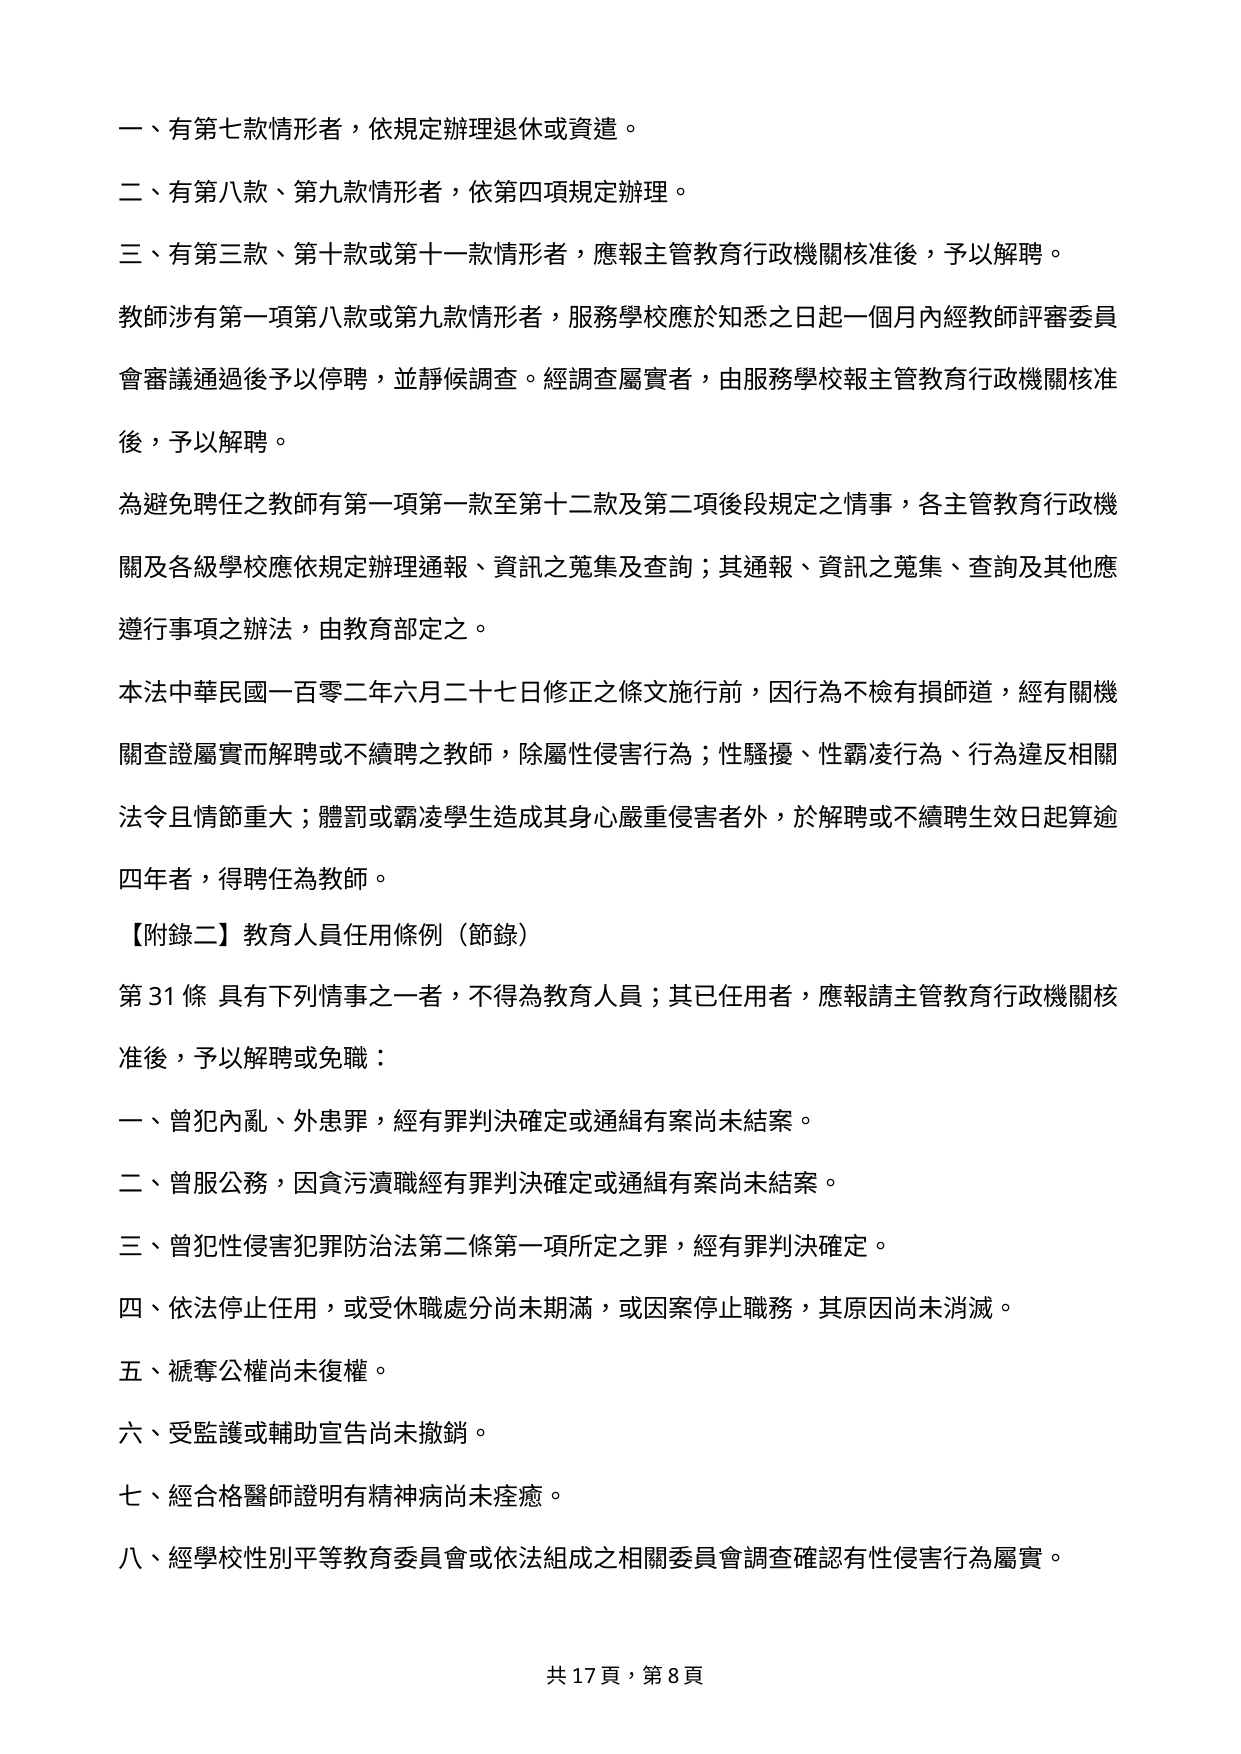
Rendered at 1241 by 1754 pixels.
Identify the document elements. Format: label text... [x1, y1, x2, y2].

text 第31條 具有下列情事之一者，不得為教育人員；其已任用者，應報請主管教育行政機關核准後，予以解聘或免職： [118, 953, 1122, 1078]
text 三、曾犯性侵害犯罪防治法第二條第一項所定之罪，經有罪判決確定。 [118, 1203, 1122, 1265]
text 五、褫奪公權尚未復權。 [118, 1328, 1122, 1390]
text 一、有第七款情形者，依規定辦理退休或資遣。 [118, 86, 1122, 148]
text 八、經學校性別平等教育委員會或依法組成之相關委員會調查確認有性侵害行為屬實。 [118, 1515, 1122, 1578]
text 二、曾服公務，因貪污瀆職經有罪判決確定或通緝有案尚未結案。 [118, 1140, 1122, 1203]
text 一、曾犯內亂、外患罪，經有罪判決確定或通緝有案尚未結案。 [118, 1078, 1122, 1140]
text 六、受監護或輔助宣告尚未撤銷。 [118, 1390, 1122, 1453]
text 二、有第八款、第九款情形者，依第四項規定辦理。 [118, 148, 1122, 211]
text 為避免聘任之教師有第一項第一款至第十二款及第二項後段規定之情事，各主管教育行政機關及各級學校應依規定辦理通報、資訊之蒐集及查詢；其通報、資訊之蒐集、查詢及其他應遵行事項之辦法，由教育部定之。 [118, 461, 1122, 648]
text 七、經合格醫師證明有精神病尚未痊癒。 [118, 1453, 1122, 1515]
text 教師涉有第一項第八款或第九款情形者，服務學校應於知悉之日起一個月內經教師評審委員會審議通過後予以停聘，並靜候調查。經調查屬實者，由服務學校報主管教育行政機關核准後，予以解聘。 [118, 273, 1122, 461]
text 本法中華民國一百零二年六月二十七日修正之條文施行前，因行為不檢有損師道，經有關機關查證屬實而解聘或不續聘之教師，除屬性侵害行為；性騷擾、性霸凌行為、行為違反相關法令且情節重大；體罰或霸凌學生造成其身心嚴重侵害者外，於解聘或不續聘生效日起算逾四年者，得聘任為教師。 [118, 648, 1122, 898]
text 四、依法停止任用，或受休職處分尚未期滿，或因案停止職務，其原因尚未消滅。 [118, 1265, 1122, 1328]
text 三、有第三款、第十款或第十一款情形者，應報主管教育行政機關核准後，予以解聘。 [118, 211, 1122, 273]
text 【附錄二】教育人員任用條例（節錄） [118, 911, 1122, 953]
